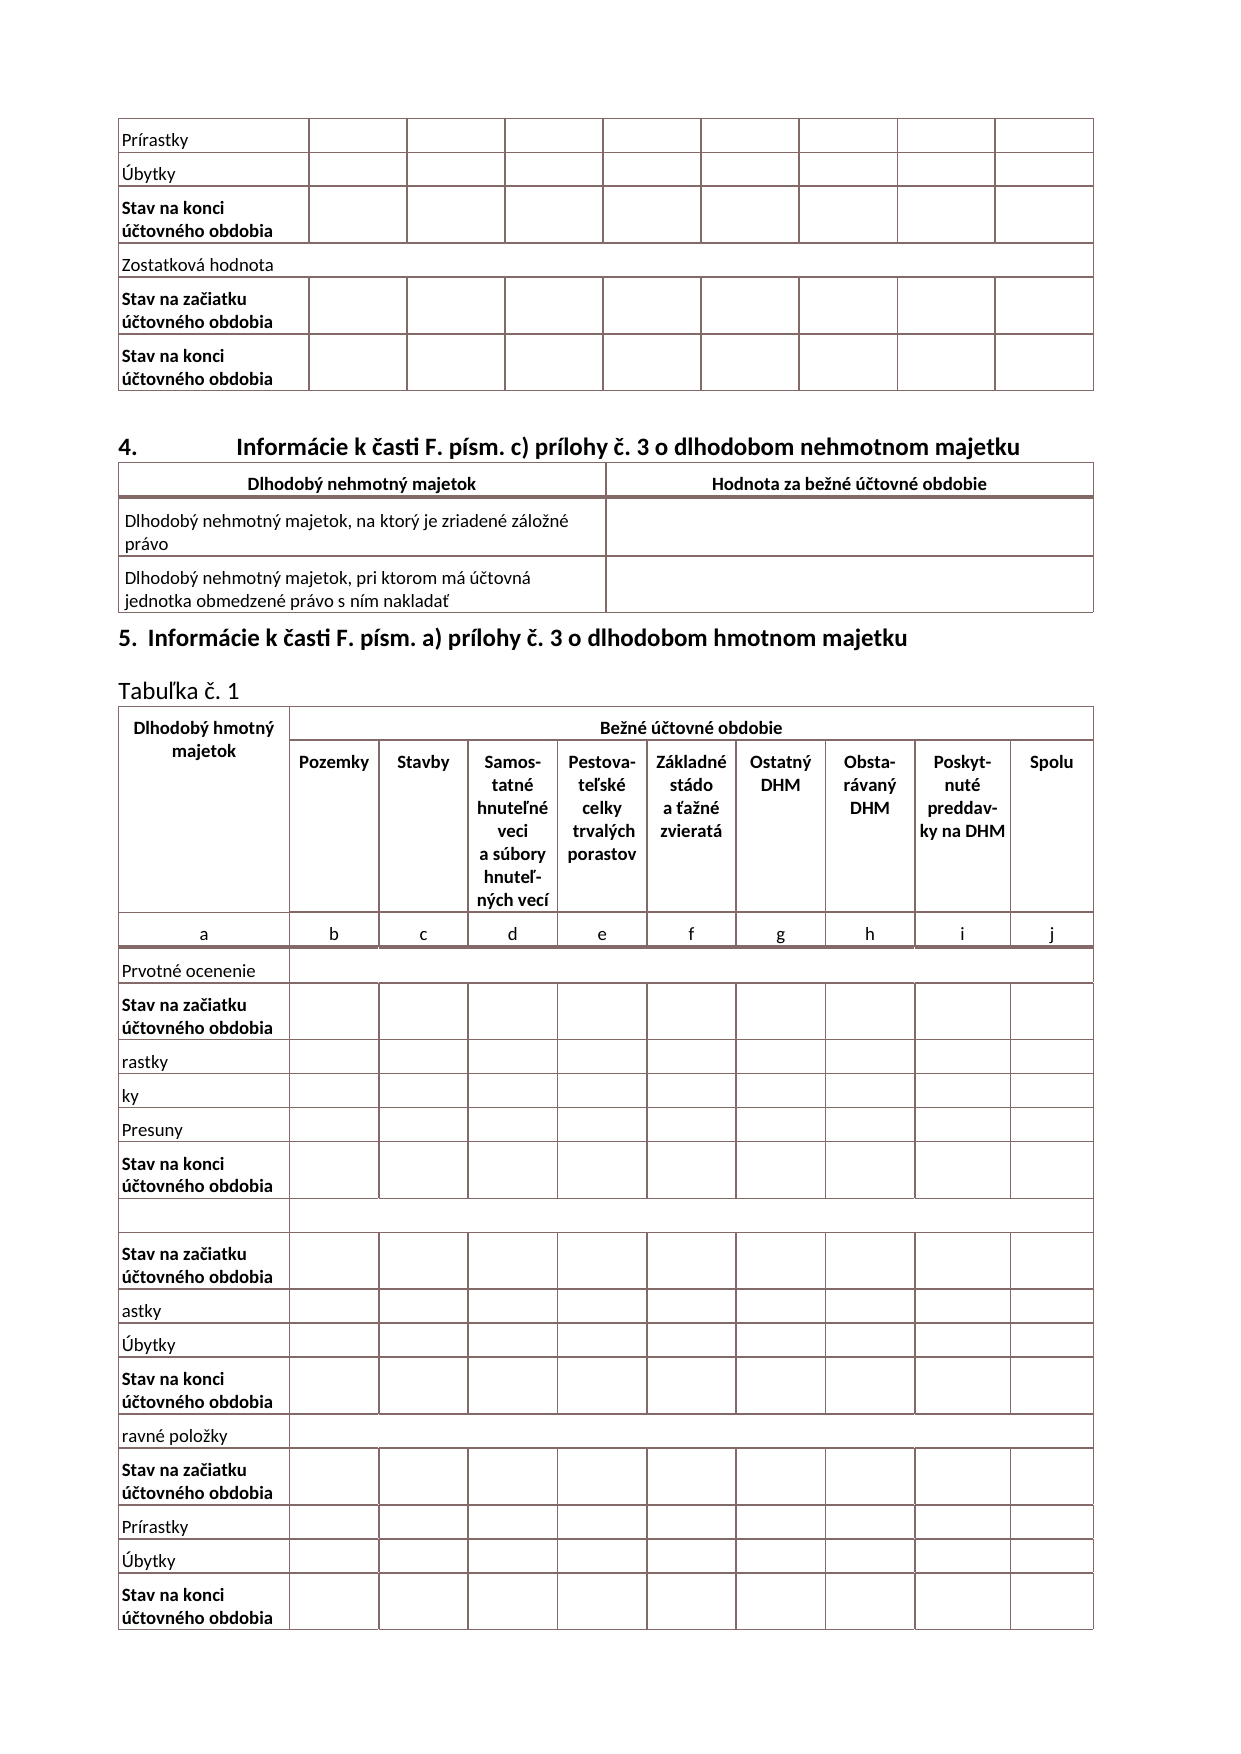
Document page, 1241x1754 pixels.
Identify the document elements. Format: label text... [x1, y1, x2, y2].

table_cell [737, 1142, 825, 1198]
table_cell [737, 1324, 825, 1356]
table_cell [469, 1290, 557, 1322]
table_cell [558, 1040, 646, 1073]
table_cell a [119, 913, 289, 945]
table_cell [1011, 1074, 1093, 1107]
table_cell [558, 1233, 646, 1288]
table_cell f [648, 913, 735, 945]
table_cell [290, 1574, 378, 1629]
table_cell [702, 278, 798, 333]
table_cell [737, 1506, 825, 1538]
table_cell [737, 984, 825, 1039]
table_cell [648, 1040, 735, 1073]
table_cell [800, 187, 897, 242]
table_cell [737, 1449, 825, 1504]
table_cell [506, 335, 602, 390]
table_cell [916, 1540, 1010, 1572]
table_cell [469, 1574, 557, 1629]
table_cell Stavby [380, 741, 467, 911]
table_cell [916, 1290, 1010, 1322]
table_cell [119, 1199, 289, 1232]
table_cell [468, 1415, 557, 1447]
table_cell Ostatný DHM [737, 741, 825, 911]
table_cell [380, 1290, 467, 1322]
table_cell [469, 1040, 557, 1073]
table_cell [558, 1449, 646, 1504]
table_cell [1010, 949, 1093, 982]
table_cell [916, 1358, 1010, 1413]
table_cell [916, 1449, 1010, 1504]
table_cell [558, 1074, 646, 1107]
table_cell [737, 1040, 825, 1073]
table_cell [737, 1074, 825, 1107]
table_header Bežné účtovné obdobie [290, 707, 1093, 739]
table_cell [916, 1074, 1010, 1107]
table_cell [290, 1506, 378, 1538]
table_cell [310, 187, 406, 242]
table_cell [558, 1324, 646, 1356]
table_cell [996, 335, 1093, 390]
table_cell [916, 1142, 1010, 1198]
table_cell [290, 1415, 378, 1447]
table_cell [916, 1108, 1010, 1141]
table_cell [469, 1506, 557, 1538]
table_cell [916, 1324, 1010, 1356]
table_cell [995, 244, 1093, 276]
table_cell [826, 1540, 914, 1572]
table_cell [826, 1290, 914, 1322]
table_cell Úbytky [119, 1324, 289, 1356]
table_cell [380, 1142, 467, 1198]
table_cell [310, 335, 406, 390]
table_cell [607, 499, 1093, 555]
table_cell [648, 984, 735, 1039]
table_header Dlhodobý hmotný majetok [119, 707, 289, 911]
table_cell [469, 1108, 557, 1141]
table_cell [558, 984, 646, 1039]
table_cell e [558, 913, 646, 945]
table_cell astky [119, 1290, 289, 1322]
table_cell [826, 1506, 914, 1538]
table_cell [469, 1142, 557, 1198]
table_cell [469, 1233, 557, 1288]
table_cell b [290, 913, 378, 945]
table_cell [736, 1415, 825, 1447]
table_cell [380, 1506, 467, 1538]
table_cell [379, 1415, 468, 1447]
table_cell [290, 1233, 378, 1288]
table_cell [702, 153, 798, 185]
table_header Hodnota za bežné účtovné obdobie [607, 463, 1093, 495]
table_cell [648, 1324, 735, 1356]
table_cell [648, 1358, 735, 1413]
table_cell [916, 1506, 1010, 1538]
table_cell [1011, 1449, 1093, 1504]
table_cell [648, 1290, 735, 1322]
table_cell Stav na začiatku účtovného obdobia [119, 1233, 289, 1288]
table_cell [558, 1142, 646, 1198]
table_cell [1011, 1324, 1093, 1356]
table_cell [1010, 1415, 1093, 1447]
table_cell [604, 335, 700, 390]
table_cell [1011, 1540, 1093, 1572]
table_cell [558, 1358, 646, 1413]
table_cell Pozemky [290, 741, 378, 911]
table_cell [648, 1233, 735, 1288]
table_cell [1011, 1358, 1093, 1413]
table_cell [469, 1074, 557, 1107]
table_cell h [826, 913, 914, 945]
table_cell g [737, 913, 825, 945]
table_cell [558, 1108, 646, 1141]
table_cell d [469, 913, 557, 945]
table_cell j [1011, 913, 1093, 945]
table_cell [408, 278, 504, 333]
table_cell [1010, 1199, 1093, 1232]
table_cell Stav na konci účtovného obdobia [119, 1574, 289, 1629]
table_cell [558, 1290, 646, 1322]
table_cell [1011, 984, 1093, 1039]
table_cell Pestova- teľské celky trvalých porastov [558, 741, 646, 911]
table_cell [1011, 1108, 1093, 1141]
table_cell [996, 119, 1093, 152]
table_cell Samos- tatné hnuteľné veci a súbory hnuteľ- ných vecí [469, 741, 557, 911]
table_cell [604, 119, 700, 152]
table_cell [648, 1142, 735, 1198]
table_cell [915, 1199, 1010, 1232]
table_cell [290, 1108, 378, 1141]
table_cell [800, 153, 897, 185]
table_cell [737, 1233, 825, 1288]
table_cell [648, 1540, 735, 1572]
table_cell [469, 1540, 557, 1572]
table_cell [469, 1324, 557, 1356]
table_cell [826, 1108, 914, 1141]
table_cell [702, 187, 798, 242]
table_cell [506, 187, 602, 242]
table_cell [898, 153, 994, 185]
table_cell [825, 1199, 914, 1232]
table_cell Stav na začiatku účtovného obdobia [119, 984, 289, 1039]
table_cell [379, 949, 468, 982]
table_cell [468, 949, 557, 982]
table_cell [408, 119, 504, 152]
table_cell [1011, 1233, 1093, 1288]
table_cell i [916, 913, 1010, 945]
table_cell [648, 1506, 735, 1538]
table_cell [916, 1040, 1010, 1073]
table_cell [557, 949, 647, 982]
table_cell [380, 1108, 467, 1141]
table_cell [290, 1040, 378, 1073]
table_cell [826, 1040, 914, 1073]
table_cell [826, 984, 914, 1039]
table_cell [558, 1574, 646, 1629]
table_cell [647, 1415, 736, 1447]
text 5. Informácie k časti F. písm. a) prílohy č. 3 o dlhodobom hmotnom majetku [118, 622, 1122, 653]
table_cell Základné stádo a ťažné zvieratá [648, 741, 735, 911]
table_cell [826, 1449, 914, 1504]
table_cell Stav na začiatku účtovného obdobia [119, 1449, 289, 1504]
table_cell [648, 1449, 735, 1504]
table_cell Presuny [119, 1108, 289, 1141]
table_cell [290, 1074, 378, 1107]
table_cell [506, 119, 602, 152]
table_cell [737, 1290, 825, 1322]
table_header Dlhodobý nehmotný majetok [119, 463, 605, 495]
table_cell [408, 153, 504, 185]
table_cell [996, 187, 1093, 242]
table_cell [1011, 1506, 1093, 1538]
table_cell [898, 278, 994, 333]
table_cell [380, 1449, 467, 1504]
table_cell [379, 1199, 468, 1232]
table_cell [915, 949, 1010, 982]
table_cell [736, 1199, 825, 1232]
table_cell [469, 1449, 557, 1504]
table_cell [996, 153, 1093, 185]
table_cell [557, 1199, 647, 1232]
table_cell [290, 949, 378, 982]
table_cell Spolu [1011, 741, 1093, 911]
table_cell [826, 1324, 914, 1356]
table_cell [408, 335, 504, 390]
table_cell [800, 278, 897, 333]
table_cell [604, 187, 700, 242]
table_cell [558, 1506, 646, 1538]
table_cell Stav na konci účtovného obdobia [119, 1358, 289, 1413]
table_cell [290, 1199, 378, 1232]
table_cell [916, 1233, 1010, 1288]
table_cell [648, 1074, 735, 1107]
text Tabuľka č. 1 [118, 676, 1122, 706]
table_cell [648, 1108, 735, 1141]
table_cell [607, 557, 1093, 612]
table_cell [737, 1540, 825, 1572]
table_cell ravné položky [119, 1415, 289, 1447]
table_cell [506, 278, 602, 333]
table_cell [737, 1358, 825, 1413]
table_cell [1011, 1574, 1093, 1629]
table_cell [290, 1324, 378, 1356]
table_cell [290, 1449, 378, 1504]
table_cell [468, 1199, 557, 1232]
table_cell [290, 1540, 378, 1572]
table_cell [800, 335, 897, 390]
table_cell [702, 119, 798, 152]
table_cell [916, 984, 1010, 1039]
table_cell [737, 1108, 825, 1141]
table_cell [898, 119, 994, 152]
table_cell [898, 335, 994, 390]
table_cell [310, 153, 406, 185]
table_cell Dlhodobý nehmotný majetok, na ktorý je zriadené záložné právo [119, 499, 605, 555]
table_cell [737, 1574, 825, 1629]
table_cell [380, 1040, 467, 1073]
table_cell [915, 1415, 1010, 1447]
table_cell [310, 278, 406, 333]
table_cell [408, 187, 504, 242]
text 4. Informácie k časti F. písm. c) prílohy č. 3 o dlhodobom nehmotnom majetku [118, 401, 1122, 462]
table_cell Stav na konci účtovného obdobia [119, 335, 308, 390]
table_cell Stav na začiatku účtovného obdobia [119, 278, 308, 333]
table_cell Stav na konci účtovného obdobia [119, 187, 308, 242]
table_cell [604, 153, 700, 185]
table_cell [380, 1324, 467, 1356]
table_cell [290, 1142, 378, 1198]
table_cell [826, 1142, 914, 1198]
table_cell rastky [119, 1040, 289, 1073]
table_cell [647, 949, 736, 982]
table_cell [380, 1233, 467, 1288]
table_cell [1011, 1142, 1093, 1198]
table_cell [736, 949, 825, 982]
table_cell [506, 153, 602, 185]
table_cell Prírastky [119, 119, 308, 152]
table_cell [825, 949, 914, 982]
table_cell [800, 119, 897, 152]
table_cell Poskyt- nuté preddav- ky na DHM [916, 741, 1010, 911]
table_cell [916, 1574, 1010, 1629]
table_cell [290, 984, 378, 1039]
table_cell [825, 1415, 914, 1447]
table_cell [558, 1540, 646, 1572]
table_cell [557, 1415, 647, 1447]
table_cell [380, 1574, 467, 1629]
table_cell Zostatková hodnota [119, 244, 995, 276]
table_cell Dlhodobý nehmotný majetok, pri ktorom má účtovná jednotka obmedzené právo s ním nakladať [119, 557, 605, 612]
table_cell [898, 187, 994, 242]
table_cell [380, 1358, 467, 1413]
table_cell [290, 1358, 378, 1413]
table_cell [380, 1074, 467, 1107]
table_cell [469, 984, 557, 1039]
table_cell [604, 278, 700, 333]
table_cell [1011, 1040, 1093, 1073]
table_cell Obsta- rávaný DHM [826, 741, 914, 911]
table_cell [826, 1358, 914, 1413]
table_cell [647, 1199, 736, 1232]
table_cell [826, 1574, 914, 1629]
table_cell [1011, 1290, 1093, 1322]
table_cell Úbytky [119, 1540, 289, 1572]
table_cell Úbytky [119, 153, 308, 185]
table_cell [380, 984, 467, 1039]
table_cell [648, 1574, 735, 1629]
table_cell [469, 1358, 557, 1413]
table_cell [702, 335, 798, 390]
table_cell [826, 1233, 914, 1288]
table_cell [826, 1074, 914, 1107]
table_cell [380, 1540, 467, 1572]
table_cell [290, 1290, 378, 1322]
table_cell ky [119, 1074, 289, 1107]
table_cell Prírastky [119, 1506, 289, 1538]
table_cell c [380, 913, 467, 945]
table_cell Prvotné ocenenie [119, 949, 289, 982]
table_cell Stav na konci účtovného obdobia [119, 1142, 289, 1198]
table_cell [996, 278, 1093, 333]
table_cell [310, 119, 406, 152]
